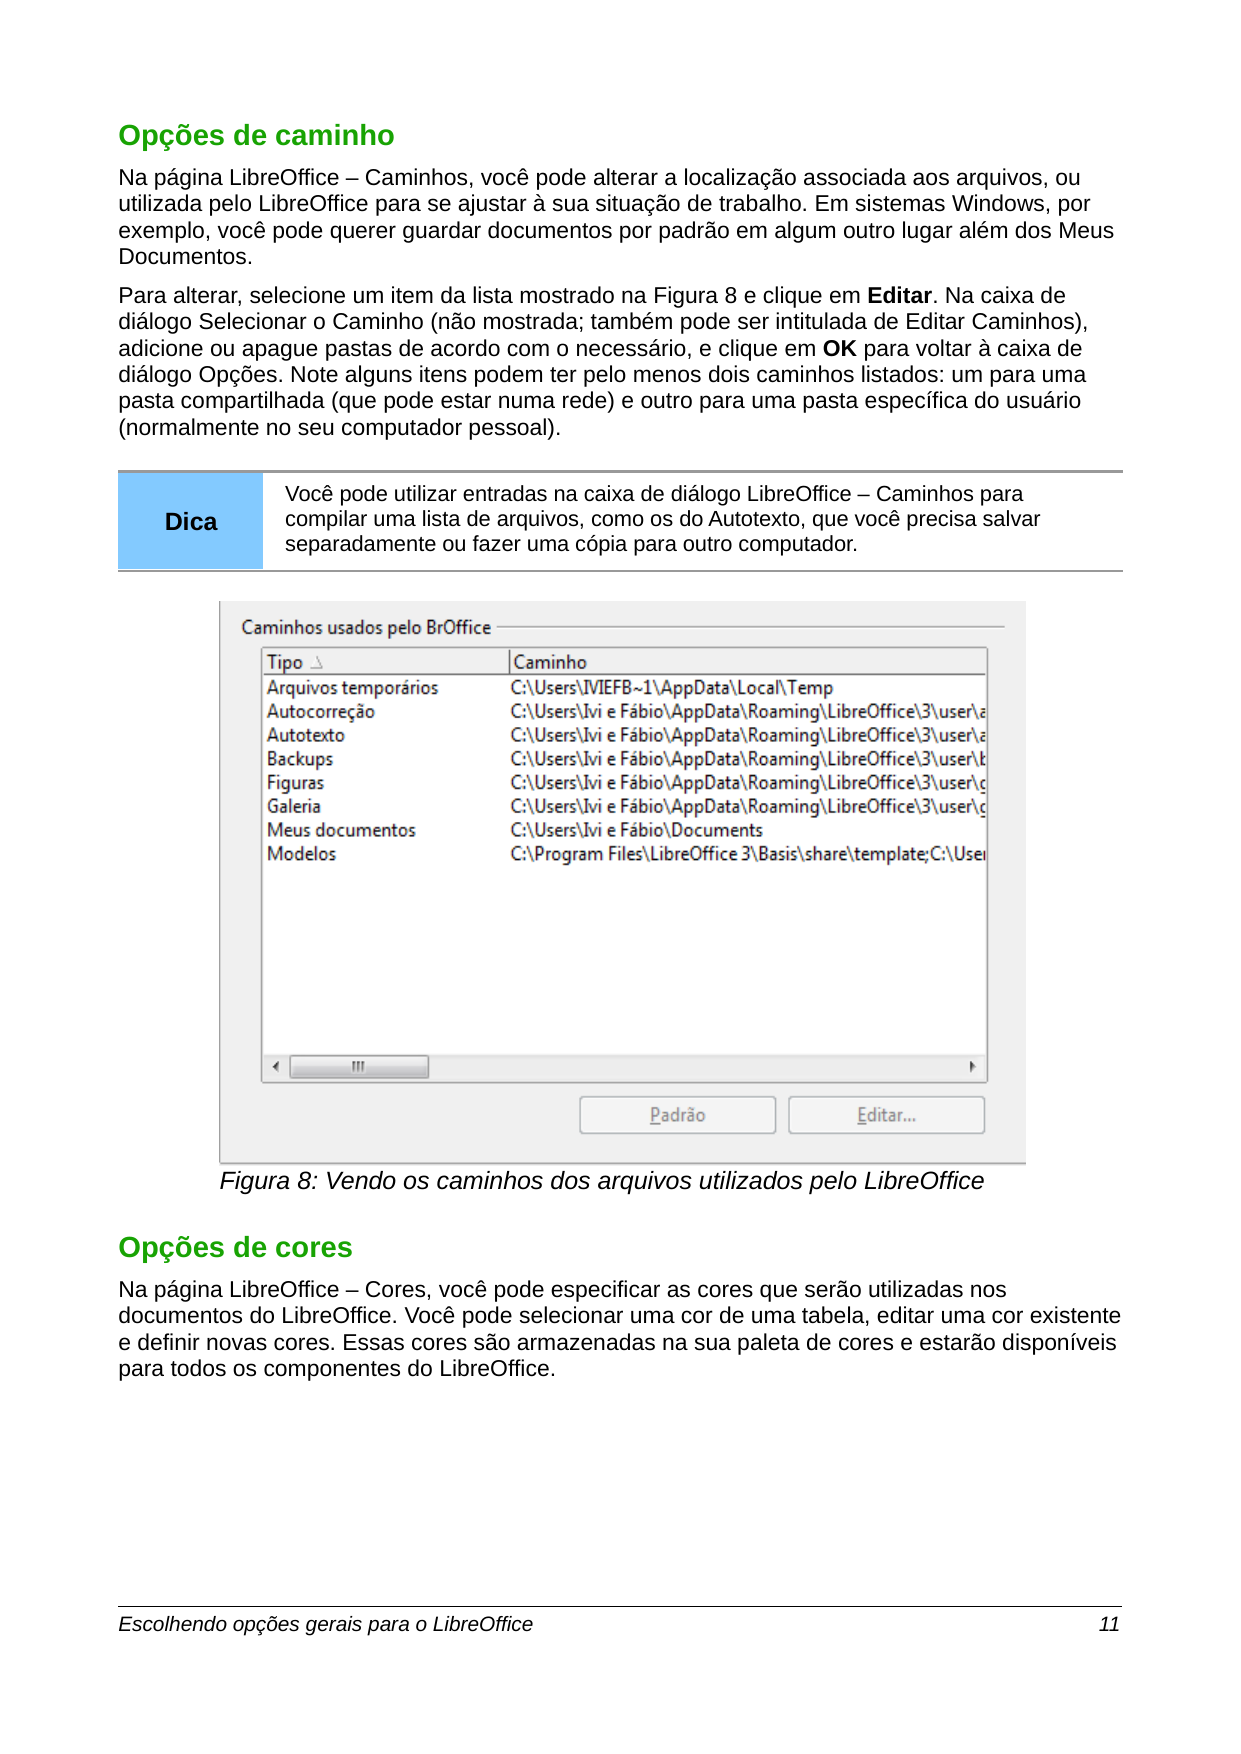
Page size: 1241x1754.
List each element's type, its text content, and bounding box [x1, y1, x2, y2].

picture [219, 601, 1026, 1166]
subtitle Opções de caminho [118, 118, 1122, 152]
table_header Dica [118, 473, 263, 569]
text Na página LibreOffice – Cores, você pode especificar as cores que serão utilizadas nos documentos do LibreOffice. Você pode selecionar uma cor de uma tabela, editar uma cor existente e definir novas cores. Essas cores são armazenadas na sua paleta de cores e estarão disponíveis para todos os componentes do LibreOffice. [118, 1276, 1122, 1381]
text Para alterar, selecione um item da lista mostrado na Figura 8 e clique em Editar. Na caixa de diálogo Selecionar o Caminho (não mostrada; também pode ser intitulada de Editar Caminhos), adicione ou apague pastas de acordo com o necessário, e clique em OK para voltar à caixa de diálogo Opções. Note alguns itens podem ter pelo menos dois caminhos listados: um para uma pasta compartilhada (que pode estar numa rede) e outro para uma pasta específica do usuário (normalmente no seu computador pessoal). [118, 282, 1122, 440]
text Figura 8: Vendo os caminhos dos arquivos utilizados pelo LibreOffice [219, 1166, 1021, 1194]
text Na página LibreOffice – Caminhos, você pode alterar a localização associada aos arquivos, ou utilizada pelo LibreOffice para se ajustar à sua situação de trabalho. Em sistemas Windows, por exemplo, você pode querer guardar documentos por padrão em algum outro lugar além dos Meus Documentos. [118, 164, 1122, 269]
table_header Você pode utilizar entradas na caixa de diálogo LibreOffice – Caminhos para compilar uma lista de arquivos, como os do Autotexto, que você precisa salvar separadamente ou fazer uma cópia para outro computador. [264, 473, 1122, 569]
subtitle Opções de cores [118, 1230, 1122, 1263]
